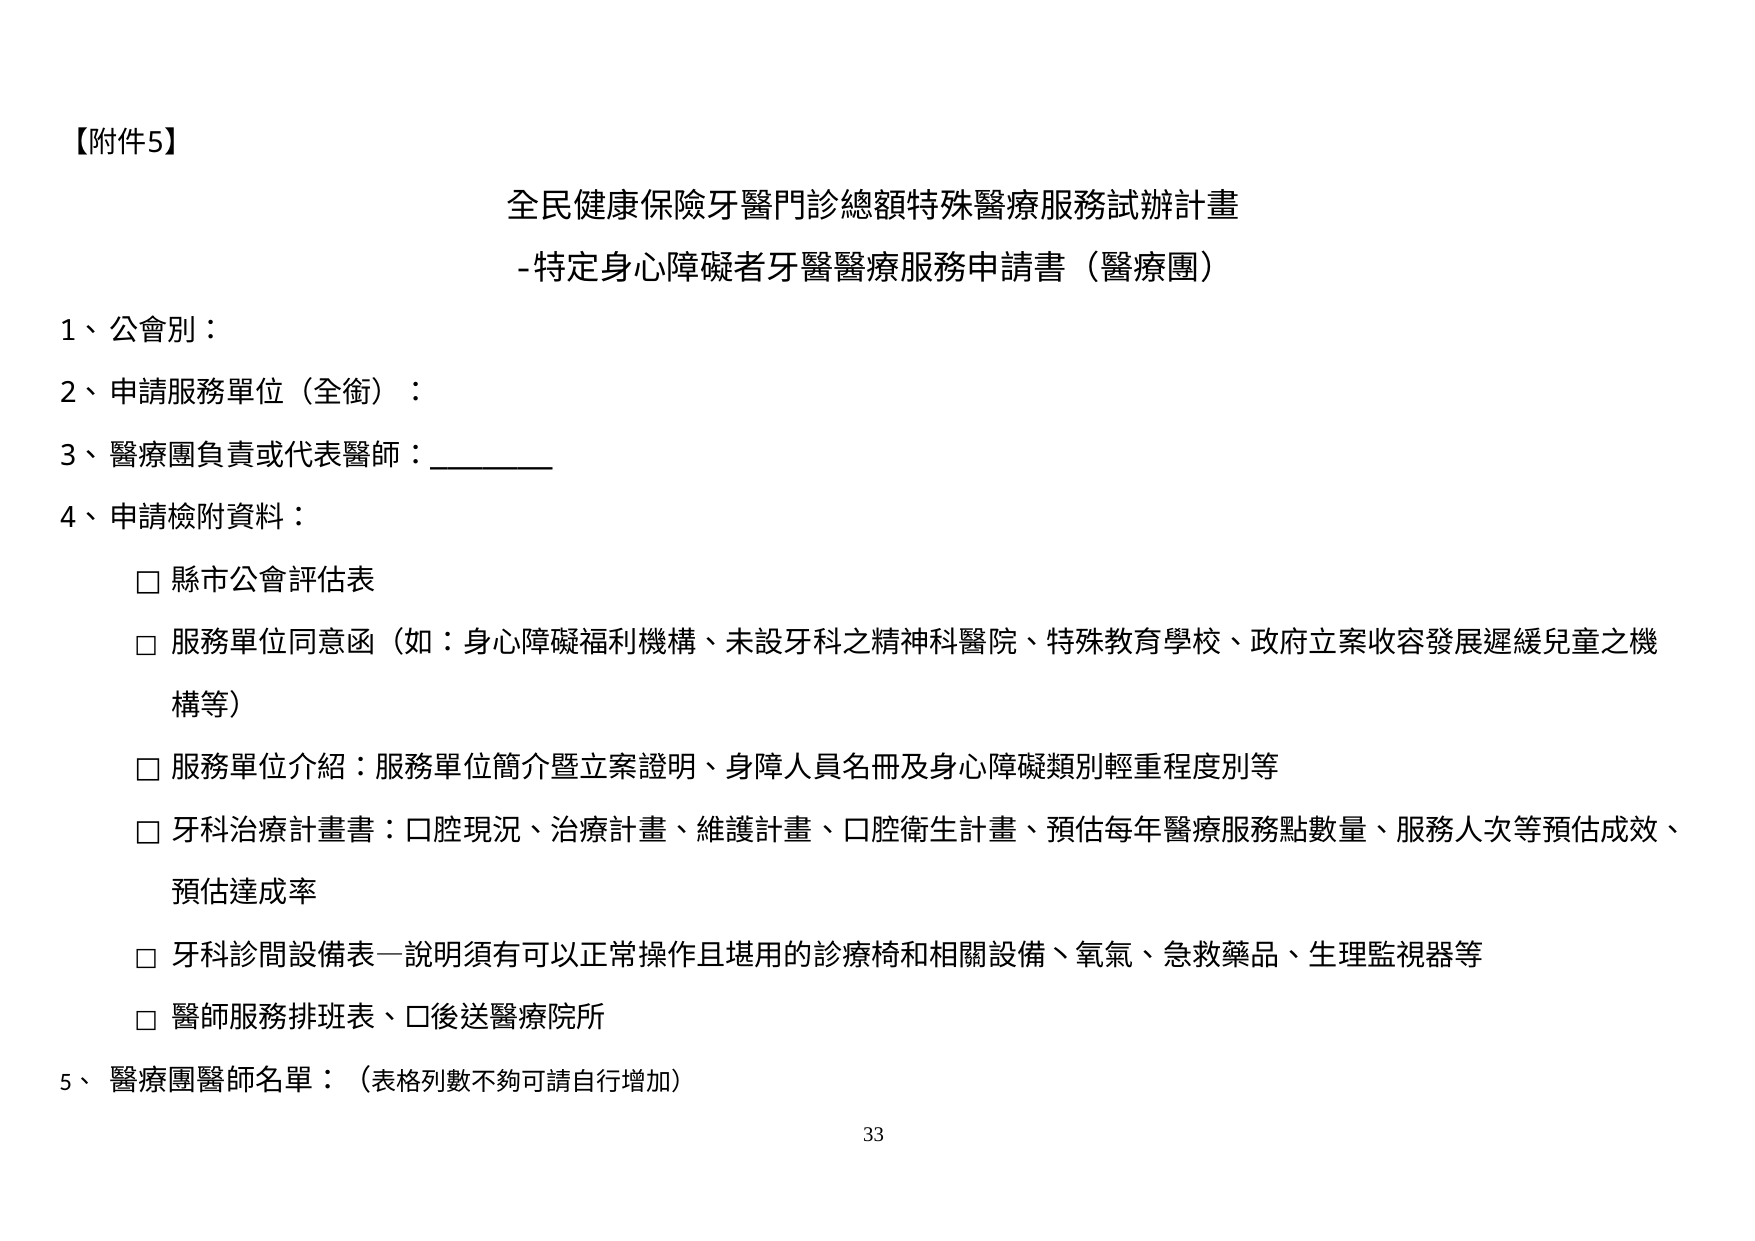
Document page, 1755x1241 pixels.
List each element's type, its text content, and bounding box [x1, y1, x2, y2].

list 醫療團負責或代表醫師：_______ [59, 411, 1687, 473]
list 牙科診間設備表—說明須有可以正常操作且堪用的診療椅和相關設備丶氧氣、急救藥品、生理監視器等 [134, 911, 1687, 973]
text 全民健康保險牙醫門診總額特殊醫療服務試辦計畫 [59, 161, 1687, 223]
list 服務單位同意函（如：身心障礙福利機構、未設牙科之精神科醫院、特殊教育學校、政府立案收容發展遲緩兒童之機構等） [134, 598, 1687, 723]
list 公會別： [59, 286, 1687, 348]
text -特定身心障礙者牙醫醫療服務申請書（醫療團） [59, 223, 1687, 286]
text 【附件5】 [59, 98, 1687, 161]
list 牙科治療計畫書：口腔現況、治療計畫、維護計畫、口腔衛生計畫、預估每年醫療服務點數量、服務人次等預估成效、預估達成率 [134, 786, 1709, 911]
list 申請服務單位（全銜）： [59, 348, 1687, 411]
list 服務單位介紹：服務單位簡介暨立案證明、身障人員名冊及身心障礙類別輕重程度別等 [134, 723, 1687, 786]
list 醫療團醫師名單：（表格列數不夠可請自行增加） [59, 1036, 1687, 1098]
list 申請檢附資料： [59, 473, 1687, 536]
list 縣市公會評估表 [134, 536, 1687, 598]
list 醫師服務排班表、後送醫療院所 [134, 973, 1687, 1036]
